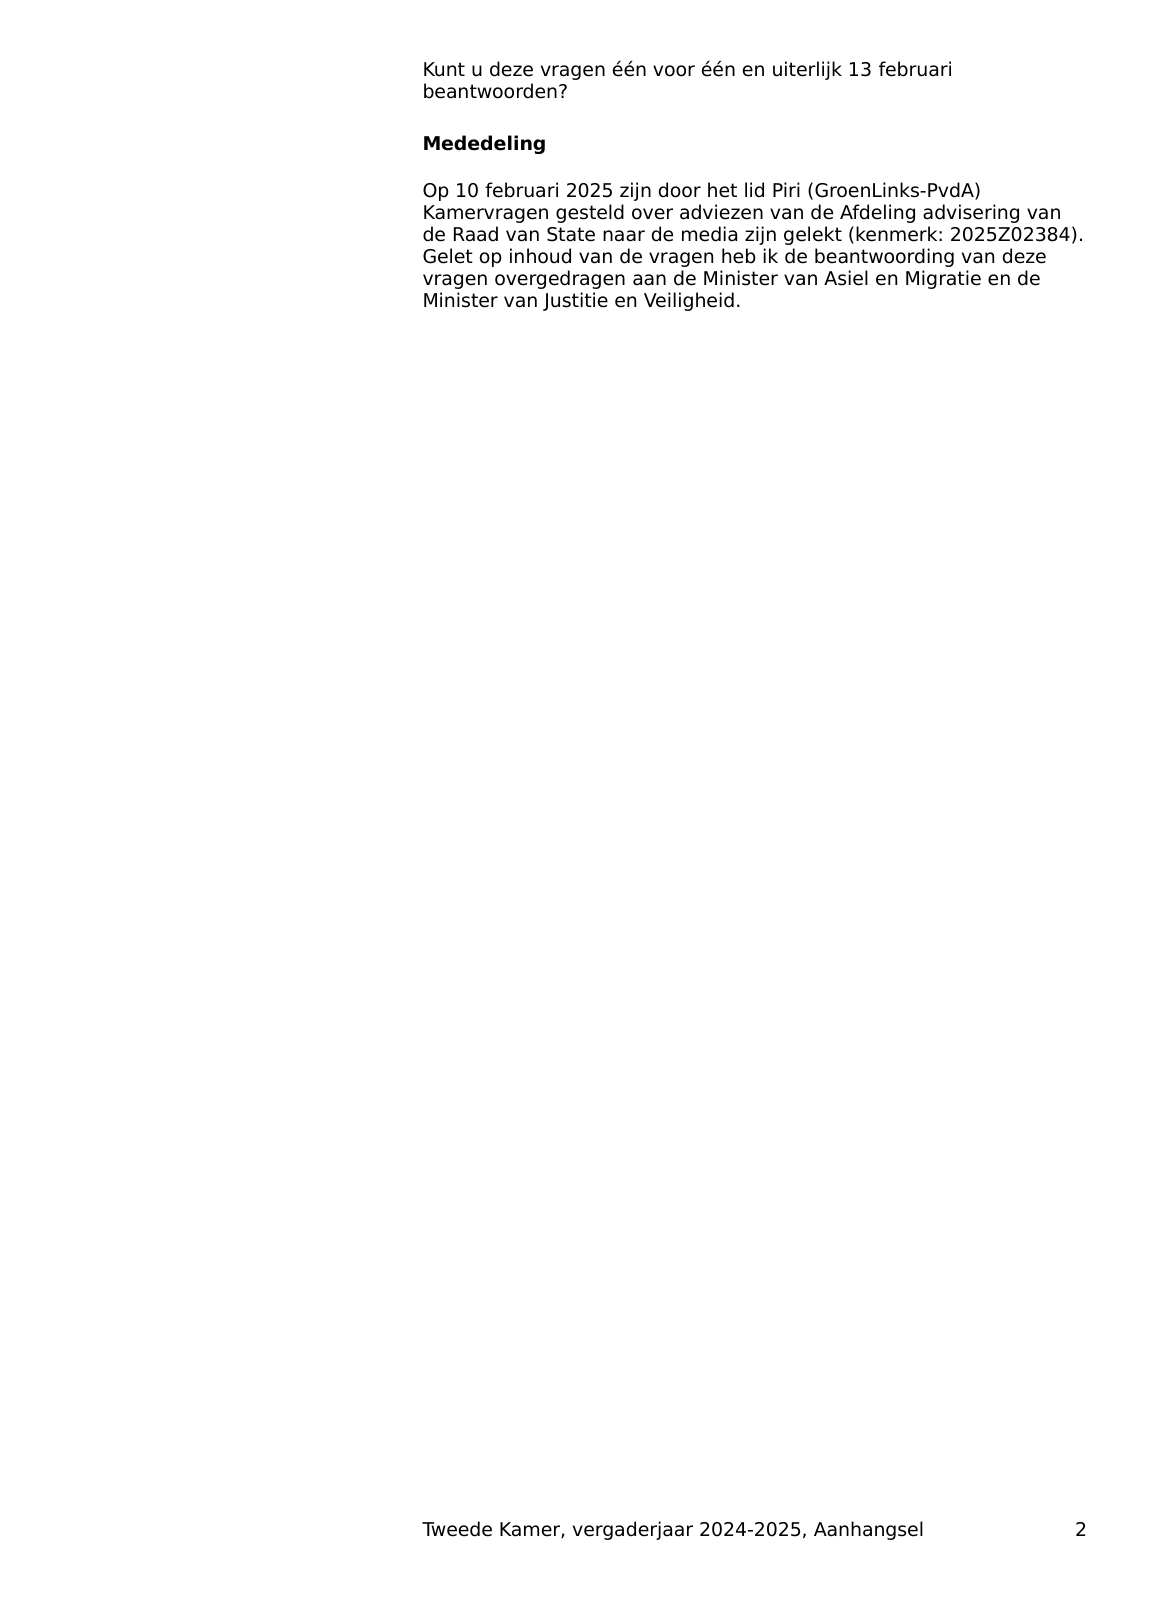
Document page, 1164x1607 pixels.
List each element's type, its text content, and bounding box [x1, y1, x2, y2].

text Op 10 februari 2025 zijn door het lid Piri (GroenLinks-PvdA) Kamervragen gesteld over adviezen van de Afdeling advisering van de Raad van State naar de media zijn gelekt (kenmerk: 2025Z02384). [422, 180, 1087, 246]
text Gelet op inhoud van de vragen heb ik de beantwoording van deze vragen overgedragen aan de Minister van Asiel en Migratie en de Minister van Justitie en Veiligheid. [422, 246, 1087, 312]
subtitle Mededeling [422, 133, 1087, 155]
text Kunt u deze vragen één voor één en uiterlijk 13 februari beantwoorden? [422, 59, 1087, 103]
